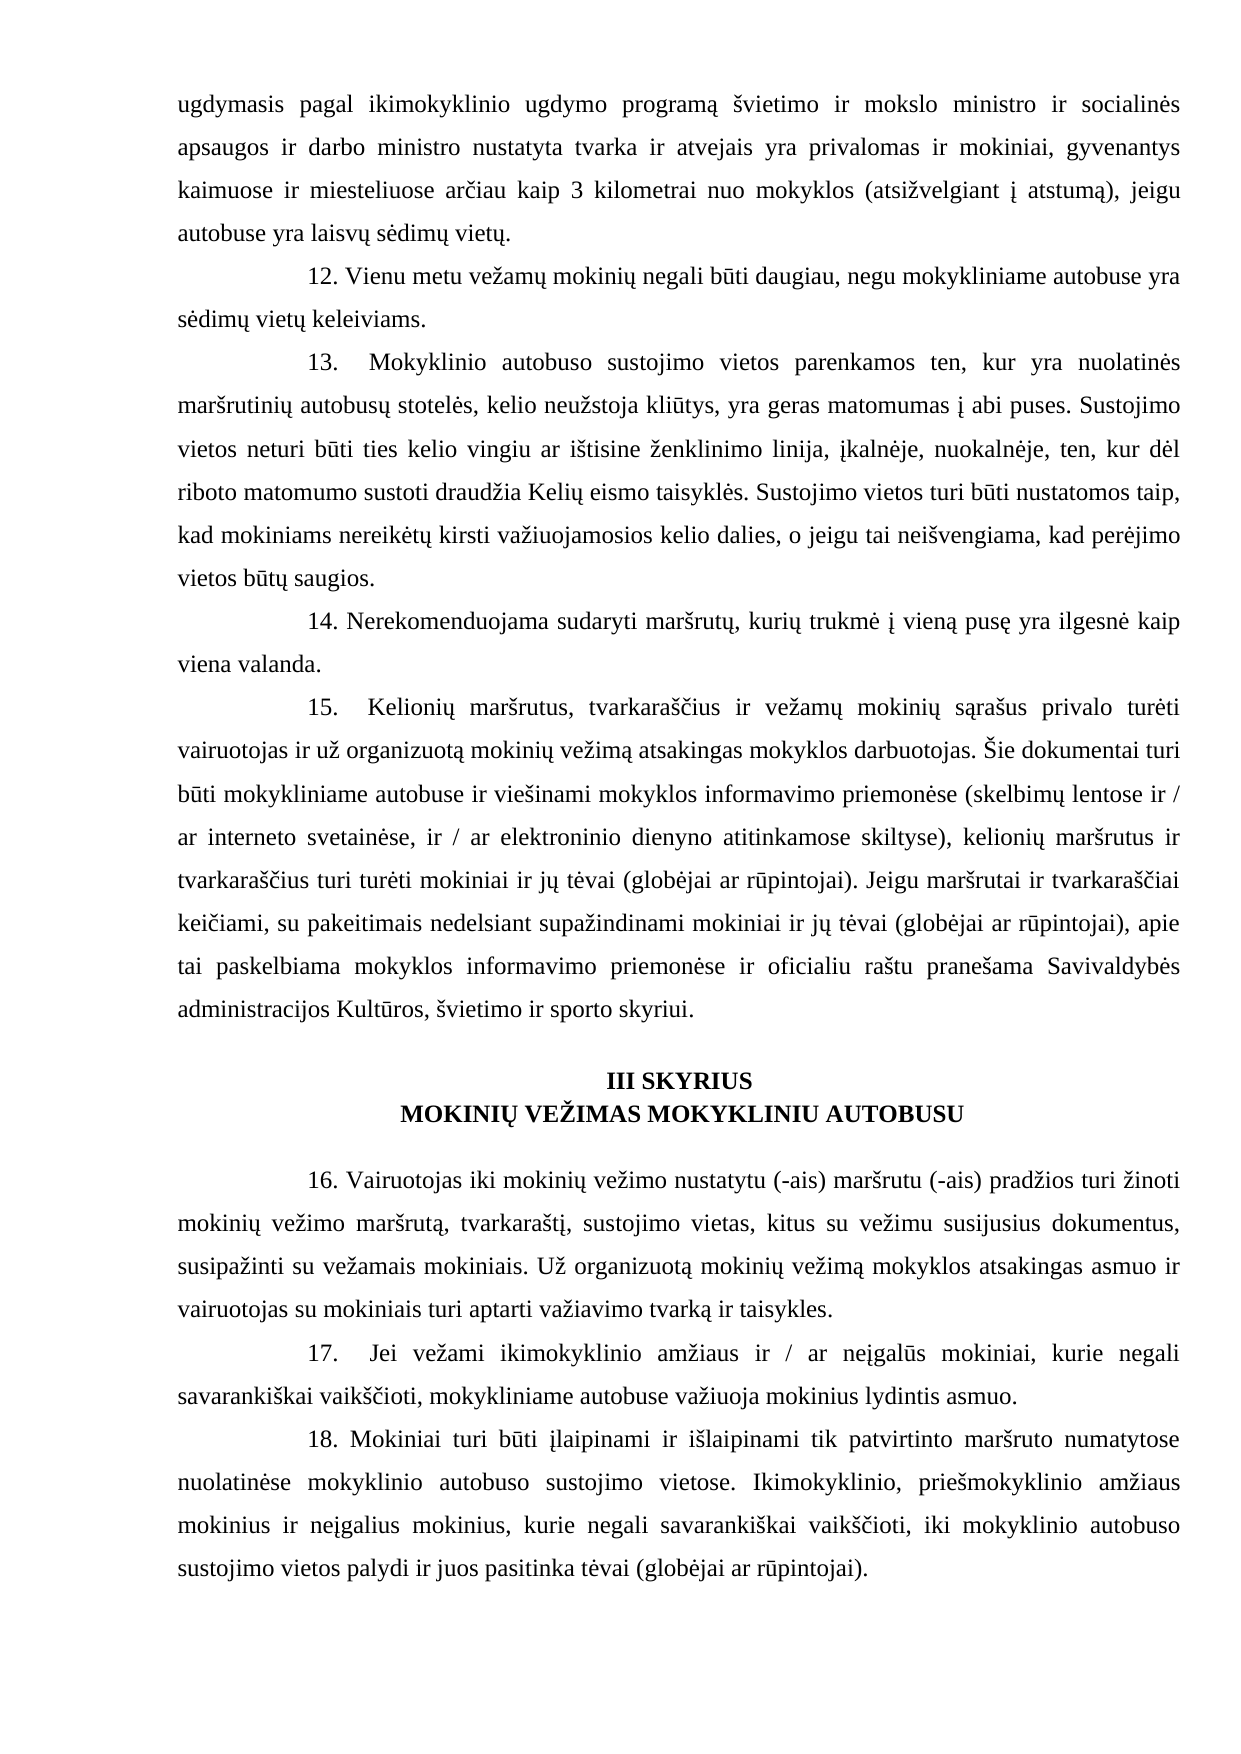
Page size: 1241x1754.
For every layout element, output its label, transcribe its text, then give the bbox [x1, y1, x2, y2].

text III SKYRIUS [177, 1066, 1181, 1095]
text ugdymasis pagal ikimokyklinio ugdymo programą švietimo ir mokslo ministro ir socialinės apsaugos ir darbo ministro nustatyta tvarka ir atvejais yra privalomas ir mokiniai, gyvenantys kaimuose ir miesteliuose arčiau kaip 3 kilometrai nuo mokyklos (atsižvelgiant į atstumą), jeigu autobuse yra laisvų sėdimų vietų. [177, 89, 1181, 247]
text 14. Nerekomenduojama sudaryti maršrutų, kurių trukmė į vieną pusę yra ilgesnė kaip viena valanda. [177, 606, 1181, 678]
text MOKINIŲ VEŽIMAS MOKYKLINIU AUTOBUSU [177, 1099, 1181, 1128]
text 18. Mokiniai turi būti įlaipinami ir išlaipinami tik patvirtinto maršruto numatytose nuolatinėse mokyklinio autobuso sustojimo vietose. Ikimokyklinio, priešmokyklinio amžiaus mokinius ir neįgalius mokinius, kurie negali savarankiškai vaikščioti, iki mokyklinio autobuso sustojimo vietos palydi ir juos pasitinka tėvai (globėjai ar rūpintojai). [177, 1424, 1181, 1582]
text 12. Vienu metu vežamų mokinių negali būti daugiau, negu mokykliniame autobuse yra sėdimų vietų keleiviams. [177, 261, 1181, 333]
text 15. Kelionių maršrutus, tvarkaraščius ir vežamų mokinių sąrašus privalo turėti vairuotojas ir už organizuotą mokinių vežimą atsakingas mokyklos darbuotojas. Šie dokumentai turi būti mokykliniame autobuse ir viešinami mokyklos informavimo priemonėse (skelbimų lentose ir / ar interneto svetainėse, ir / ar elektroninio dienyno atitinkamose skiltyse), kelionių maršrutus ir tvarkaraščius turi turėti mokiniai ir jų tėvai (globėjai ar rūpintojai). Jeigu maršrutai ir tvarkaraščiai keičiami, su pakeitimais nedelsiant supažindinami mokiniai ir jų tėvai (globėjai ar rūpintojai), apie tai paskelbiama mokyklos informavimo priemonėse ir oficialiu raštu pranešama Savivaldybės administracijos Kultūros, švietimo ir sporto skyriui. [177, 692, 1181, 1023]
text 16. Vairuotojas iki mokinių vežimo nustatytu (-ais) maršrutu (-ais) pradžios turi žinoti mokinių vežimo maršrutą, tvarkaraštį, sustojimo vietas, kitus su vežimu susijusius dokumentus, susipažinti su vežamais mokiniais. Už organizuotą mokinių vežimą mokyklos atsakingas asmuo ir vairuotojas su mokiniais turi aptarti važiavimo tvarką ir taisykles. [177, 1165, 1181, 1323]
text 13. Mokyklinio autobuso sustojimo vietos parenkamos ten, kur yra nuolatinės maršrutinių autobusų stotelės, kelio neužstoja kliūtys, yra geras matomumas į abi puses. Sustojimo vietos neturi būti ties kelio vingiu ar ištisine ženklinimo linija, įkalnėje, nuokalnėje, ten, kur dėl riboto matomumo sustoti draudžia Kelių eismo taisyklės. Sustojimo vietos turi būti nustatomos taip, kad mokiniams nereikėtų kirsti važiuojamosios kelio dalies, o jeigu tai neišvengiama, kad perėjimo vietos būtų saugios. [177, 347, 1181, 592]
text 17. Jei vežami ikimokyklinio amžiaus ir / ar neįgalūs mokiniai, kurie negali savarankiškai vaikščioti, mokykliniame autobuse važiuoja mokinius lydintis asmuo. [177, 1338, 1181, 1409]
